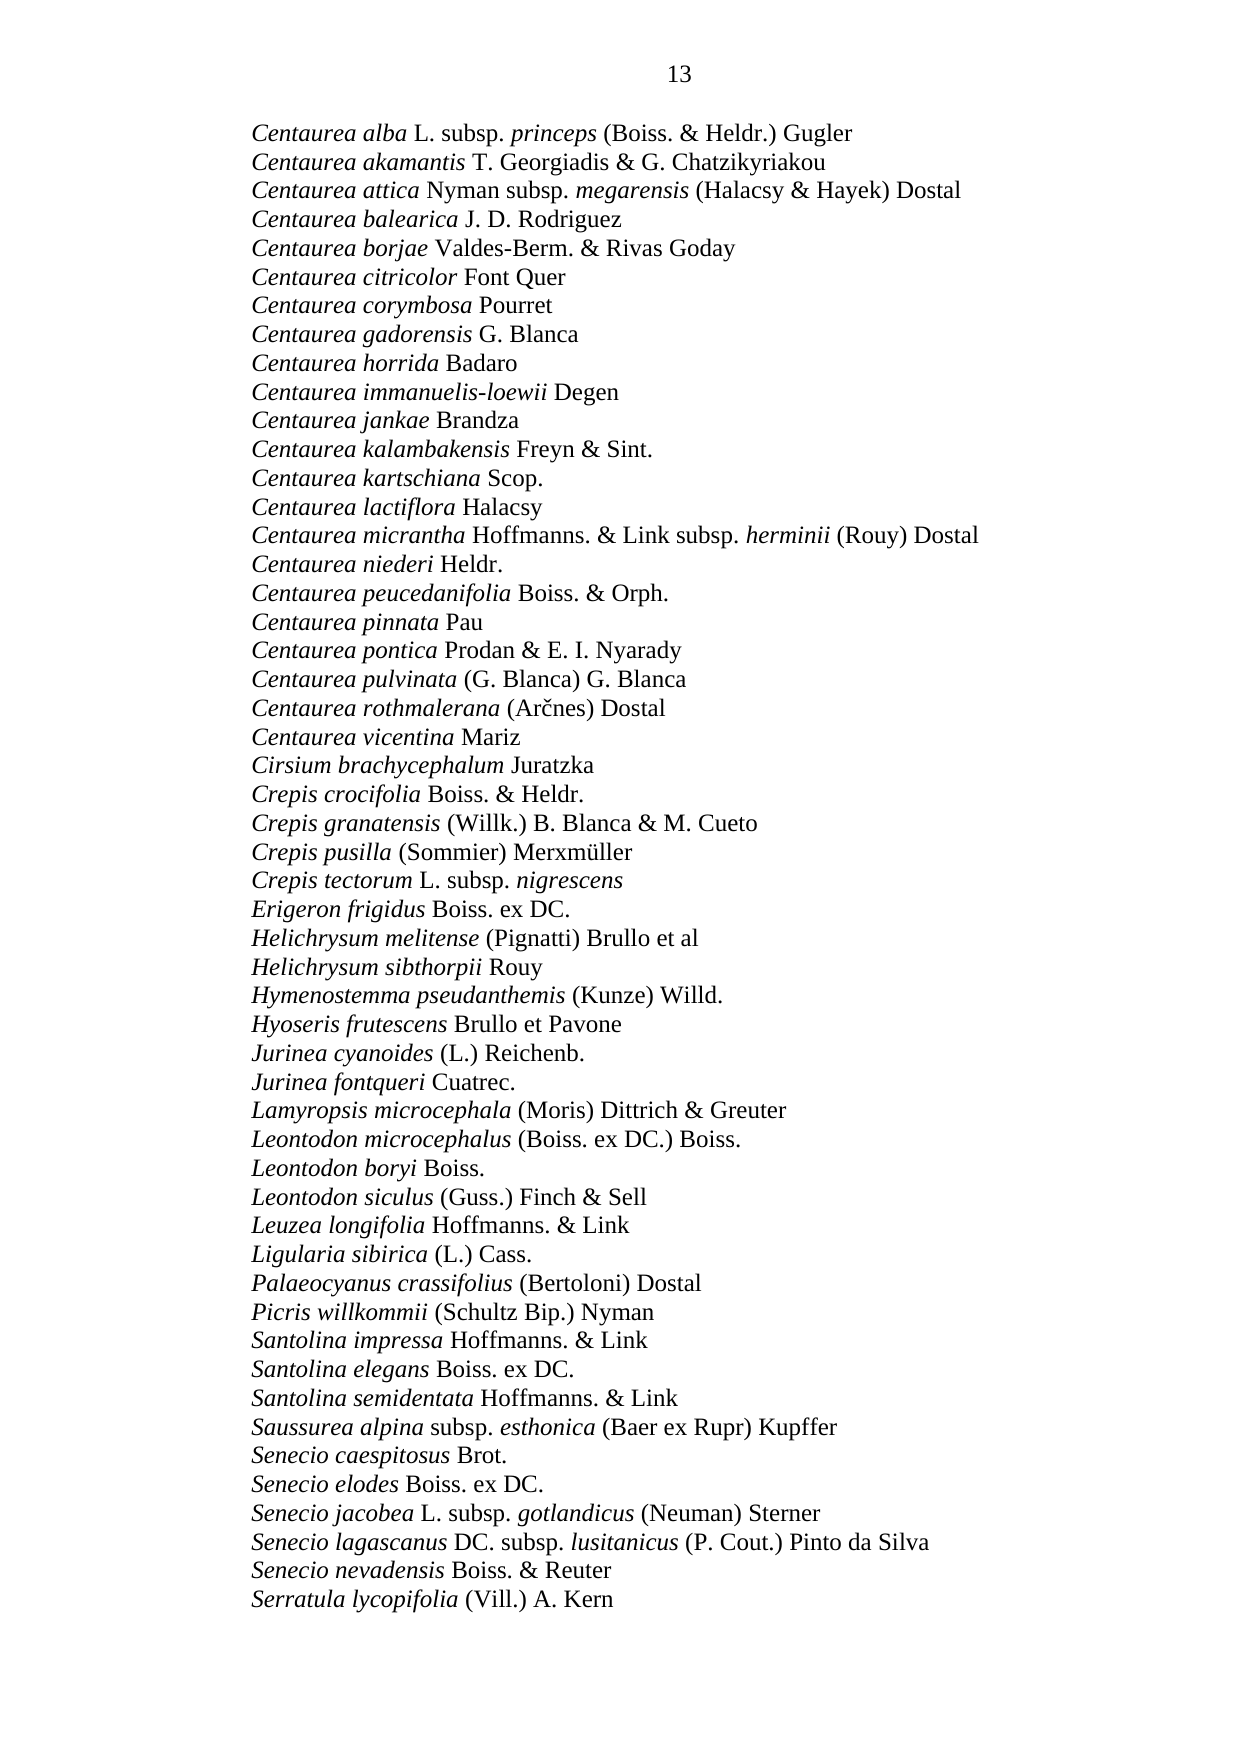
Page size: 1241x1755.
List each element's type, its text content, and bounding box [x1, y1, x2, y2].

text Centaurea pontica Prodan & E. I. Nyarady [177, 636, 1181, 664]
text Jurinea fontqueri Cuatrec. [177, 1067, 1181, 1096]
text Crepis tectorum L. subsp. nigrescens [177, 866, 1181, 894]
text Leontodon boryi Boiss. [177, 1153, 1181, 1182]
text Leontodon siculus (Guss.) Finch & Sell [177, 1182, 1181, 1211]
text Saussurea alpina subsp. esthonica (Baer ex Rupr) Kupffer [177, 1412, 1181, 1441]
text Centaurea alba L. subsp. princeps (Boiss. & Heldr.) Gugler [177, 118, 1181, 147]
text Jurinea cyanoides (L.) Reichenb. [177, 1038, 1181, 1067]
text Picris willkommii (Schultz Bip.) Nyman [177, 1297, 1181, 1326]
text Centaurea attica Nyman subsp. megarensis (Halacsy & Hayek) Dostal [177, 176, 1181, 204]
text Centaurea vicentina Mariz [177, 722, 1181, 751]
text Ligularia sibirica (L.) Cass. [177, 1239, 1181, 1268]
text Lamyropsis microcephala (Moris) Dittrich & Greuter [177, 1096, 1181, 1124]
text Senecio elodes Boiss. ex DC. [177, 1469, 1181, 1498]
text Centaurea akamantis T. Georgiadis & G. Chatzikyriakou [177, 147, 1181, 176]
text Centaurea borjae Valdes-Berm. & Rivas Goday [177, 233, 1181, 262]
text Crepis granatensis (Willk.) B. Blanca & M. Cueto [177, 808, 1181, 837]
text Santolina elegans Boiss. ex DC. [177, 1354, 1181, 1383]
text Centaurea micrantha Hoffmanns. & Link subsp. herminii (Rouy) Dostal [177, 521, 1181, 549]
text Serratula lycopifolia (Vill.) A. Kern [177, 1584, 1181, 1613]
text Centaurea horrida Badaro [177, 348, 1181, 377]
text Cirsium brachycephalum Juratzka [177, 751, 1181, 779]
text Helichrysum melitense (Pignatti) Brullo et al [177, 923, 1181, 952]
text Centaurea kartschiana Scop. [177, 463, 1181, 492]
text Centaurea rothmalerana (Arčnes) Dostal [177, 693, 1181, 722]
text Centaurea niederi Heldr. [177, 549, 1181, 578]
text Centaurea balearica J. D. Rodriguez [177, 204, 1181, 233]
text Erigeron frigidus Boiss. ex DC. [177, 894, 1181, 923]
text Crepis pusilla (Sommier) Merxmüller [177, 837, 1181, 866]
text Leontodon microcephalus (Boiss. ex DC.) Boiss. [177, 1124, 1181, 1153]
text Centaurea pulvinata (G. Blanca) G. Blanca [177, 664, 1181, 693]
text Centaurea gadorensis G. Blanca [177, 319, 1181, 348]
text Crepis crocifolia Boiss. & Heldr. [177, 779, 1181, 808]
text Helichrysum sibthorpii Rouy [177, 952, 1181, 981]
text Centaurea corymbosa Pourret [177, 291, 1181, 319]
text Palaeocyanus crassifolius (Bertoloni) Dostal [177, 1268, 1181, 1297]
text Centaurea jankae Brandza [177, 406, 1181, 434]
text Hymenostemma pseudanthemis (Kunze) Willd. [177, 981, 1181, 1009]
text Leuzea longifolia Hoffmanns. & Link [177, 1211, 1181, 1239]
text Senecio caespitosus Brot. [177, 1441, 1181, 1469]
text Senecio jacobea L. subsp. gotlandicus (Neuman) Sterner [177, 1498, 1181, 1527]
text Senecio lagascanus DC. subsp. lusitanicus (P. Cout.) Pinto da Silva [177, 1527, 1181, 1556]
text Centaurea kalambakensis Freyn & Sint. [177, 434, 1181, 463]
text Senecio nevadensis Boiss. & Reuter [177, 1556, 1181, 1584]
text Centaurea citricolor Font Quer [177, 262, 1181, 291]
text Hyoseris frutescens Brullo et Pavone [177, 1009, 1181, 1038]
text Centaurea lactiflora Halacsy [177, 492, 1181, 521]
text Centaurea immanuelis-loewii Degen [177, 377, 1181, 406]
text Centaurea pinnata Pau [177, 607, 1181, 636]
text Santolina impressa Hoffmanns. & Link [177, 1326, 1181, 1354]
text Santolina semidentata Hoffmanns. & Link [177, 1383, 1181, 1412]
text Centaurea peucedanifolia Boiss. & Orph. [177, 578, 1181, 607]
